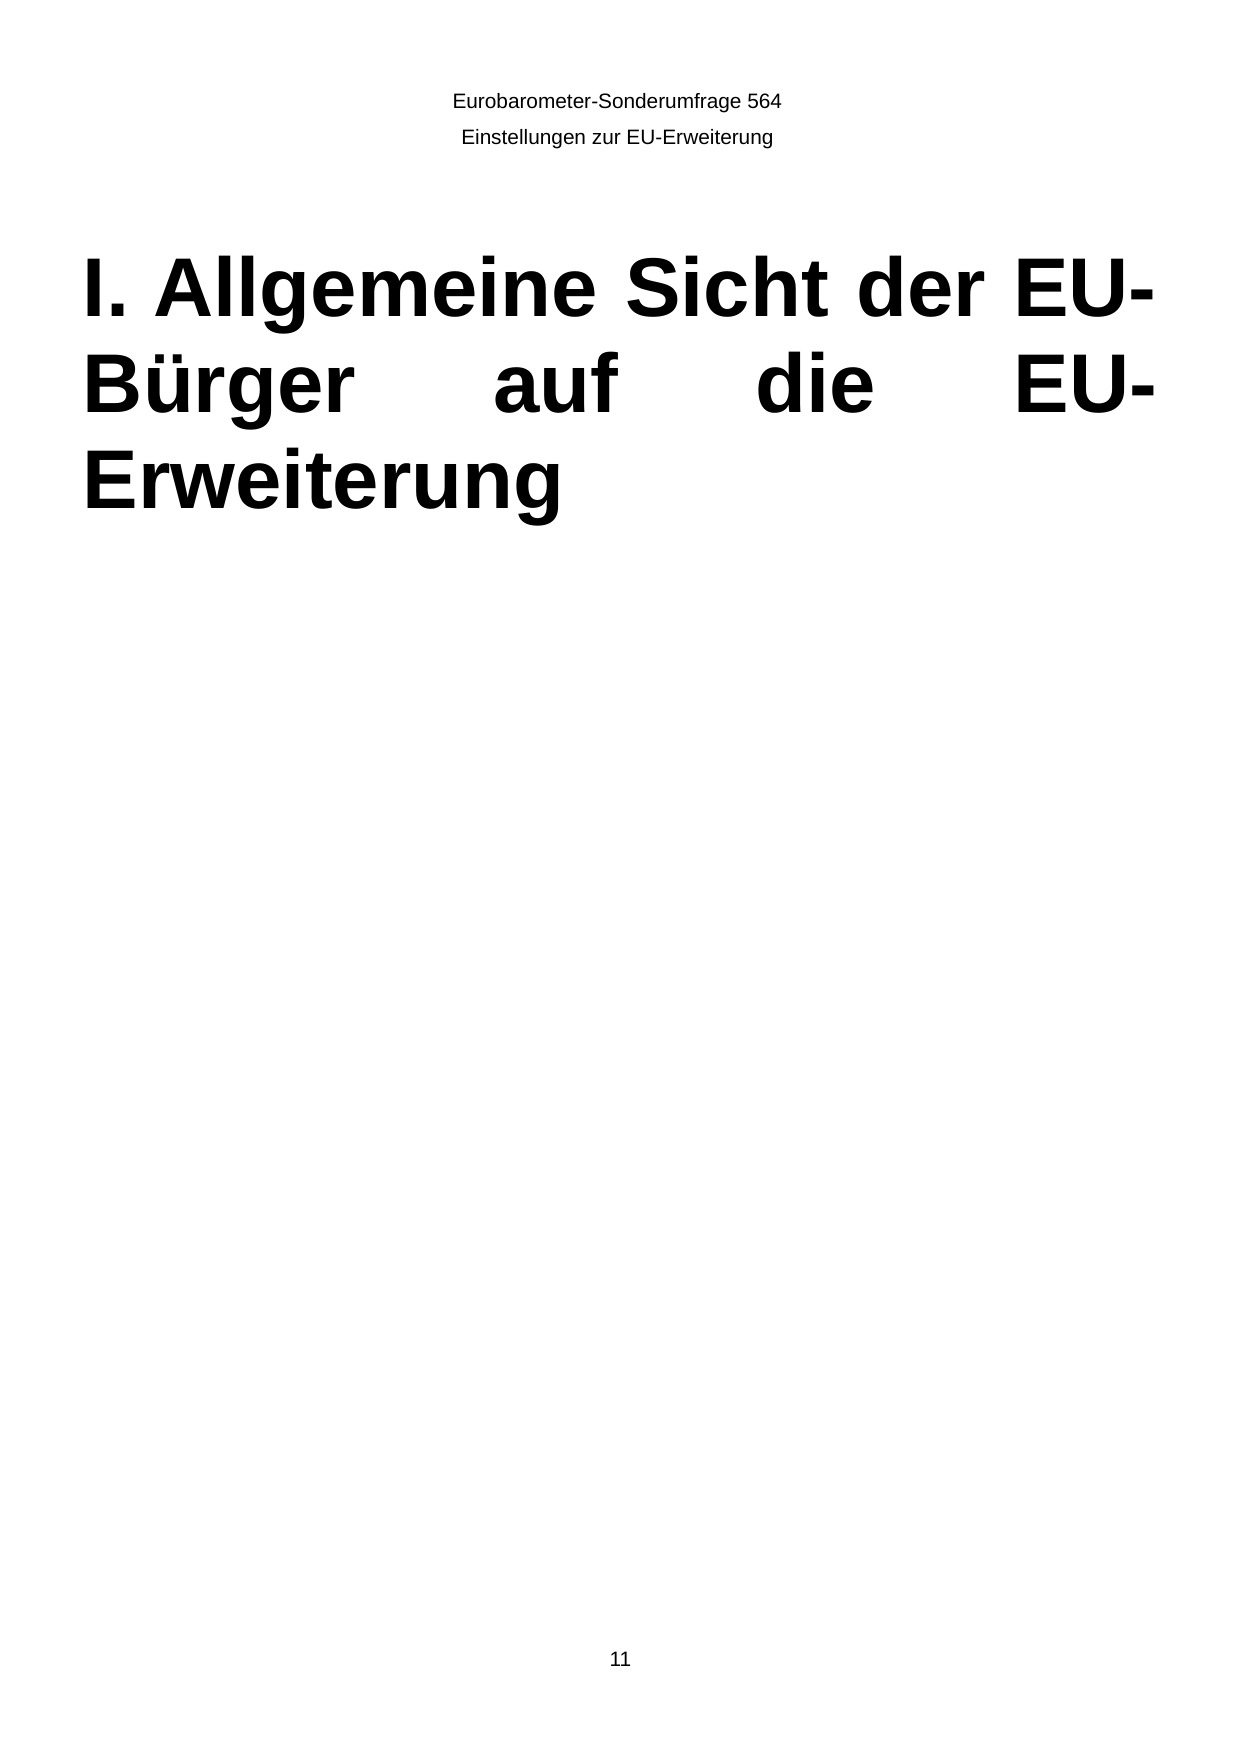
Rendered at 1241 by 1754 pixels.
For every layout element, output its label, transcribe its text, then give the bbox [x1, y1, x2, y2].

subtitle I. Allgemeine Sicht der EU-Bürger auf die EU-Erweiterung [83, 239, 1157, 526]
